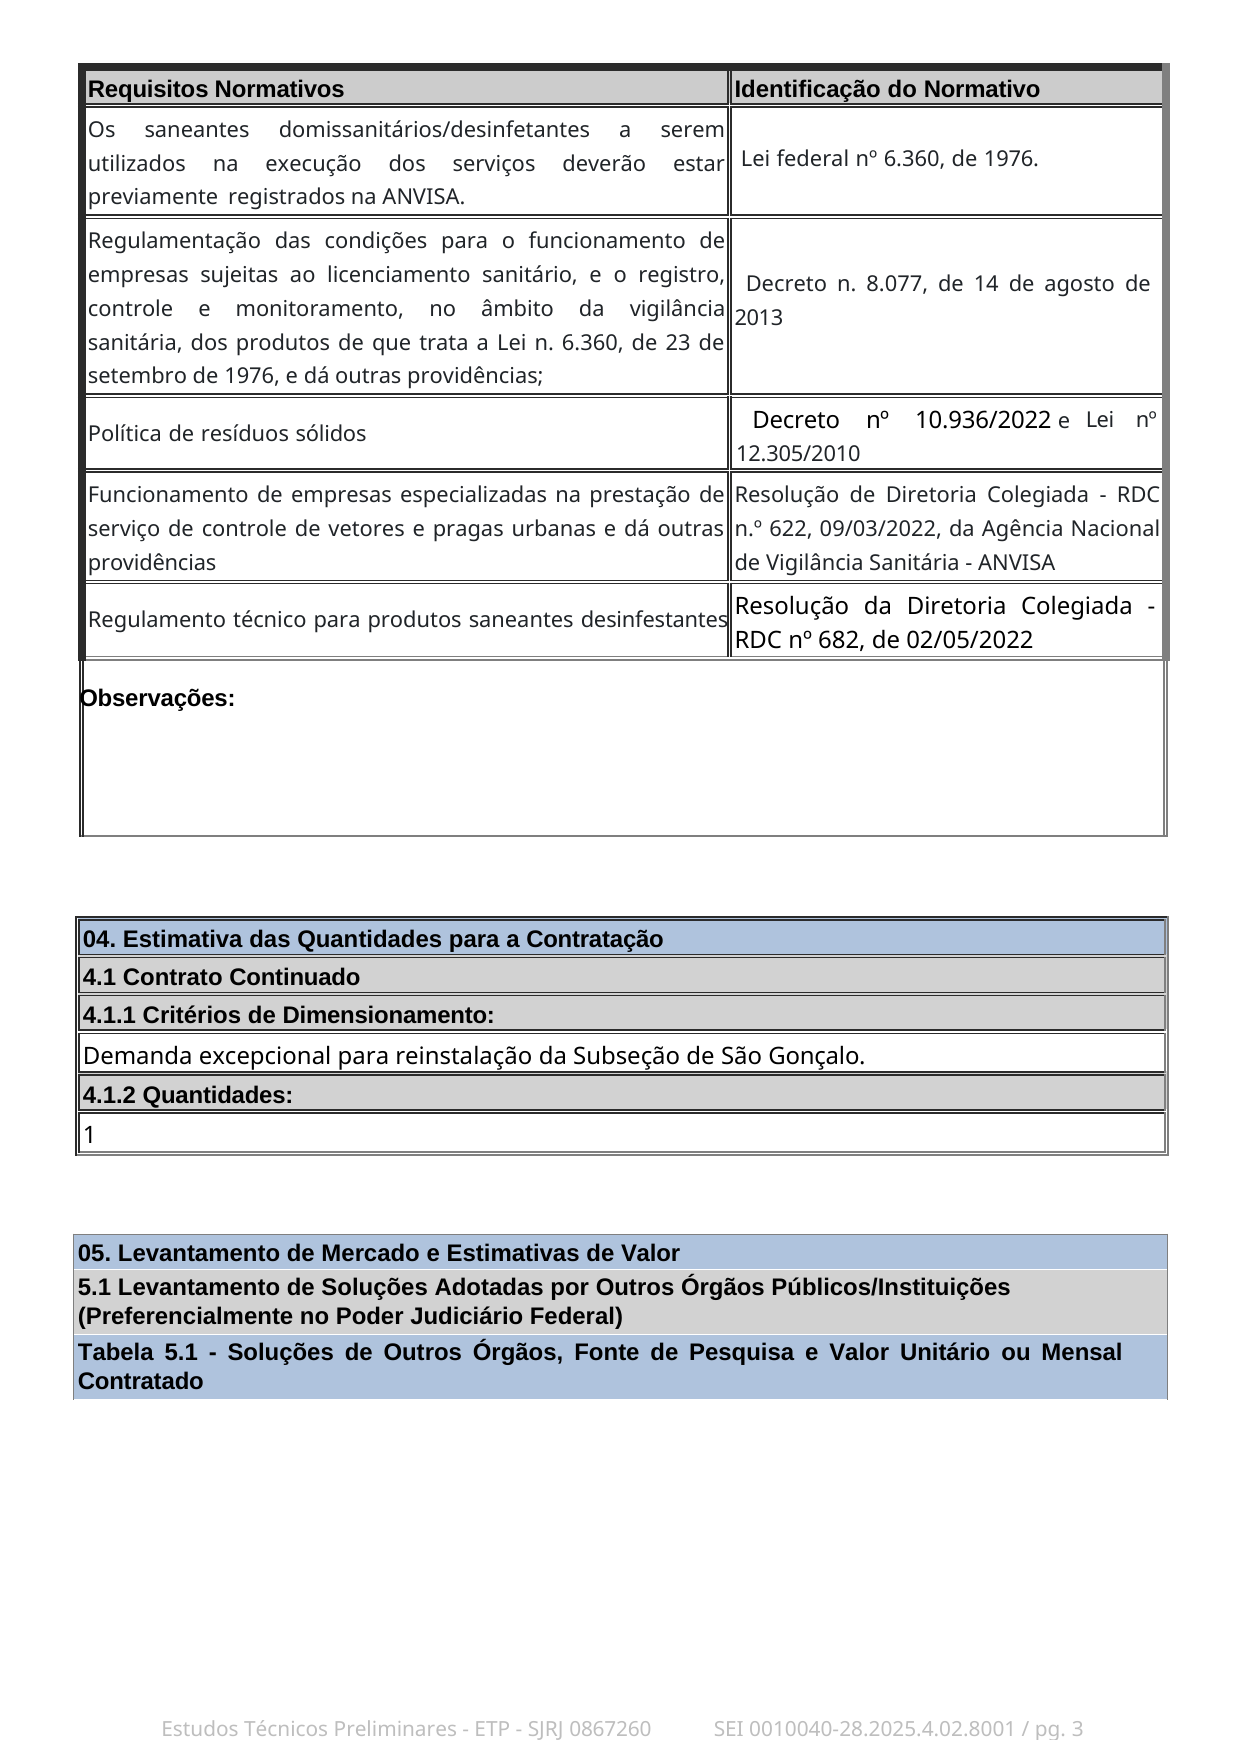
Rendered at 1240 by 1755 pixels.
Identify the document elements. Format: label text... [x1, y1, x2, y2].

table_cell Funcionamento de empresas especializadas na prestação de serviço de controle de vetores e pragas urbanas e dá outras providências [86, 473, 727, 579]
table_cell Resolução de Diretoria Colegiada - RDC n.º 622, 09/03/2022, da Agência Nacional de Vigilância Sanitária - ANVISA [732, 473, 1162, 579]
table_cell Tabela 5.1 - Soluções de Outros Órgãos, Fonte de Pesquisa e Valor Unitário ou Mensal Contratado [74, 1335, 1167, 1399]
table_header 04. Estimativa das Quantidades para a Contratação [80, 921, 1164, 954]
table_cell 10.936/2022 e [901, 398, 1075, 468]
table_cell 5.1 Levantamento de Soluções Adotadas por Outros Órgãos Públicos/Instituições (Preferencialmente no Poder Judiciário Federal) [74, 1270, 1167, 1334]
table_cell Política de resíduos sólidos [86, 398, 727, 468]
table_cell nº [1125, 398, 1162, 468]
table_cell nº [863, 398, 901, 468]
table_header Identificação do Normativo [732, 71, 1162, 103]
table_cell 4.1.1 Critérios de Dimensionamento: [80, 996, 1164, 1029]
table_cell Lei [1075, 398, 1125, 468]
table_cell Os saneantes domissanitários/desinfetantes a serem utilizados na execução dos serviços deverão estar previamente registrados na ANVISA. [86, 108, 727, 214]
table_cell 1 [80, 1114, 1164, 1151]
table_cell Regulamento técnico para produtos saneantes desinfestantes [86, 584, 727, 656]
table_cell Lei federal nº 6.360, de 1976. [732, 108, 1162, 214]
table_cell Resolução da Diretoria Colegiada - RDC nº 682, de 02/05/2022 [732, 584, 1162, 656]
table_cell Decreto 12.305/2010 [732, 398, 863, 468]
table_cell Regulamentação das condições para o funcionamento de empresas sujeitas ao licenciamento sanitário, e o registro, controle e monitoramento, no âmbito da vigilância sanitária, dos produtos de que trata a Lei n. 6.360, de 23 de setembro de 1976, e dá outras providências; [86, 219, 727, 393]
table_cell Observações: [84, 661, 1163, 835]
table_cell Demanda excepcional para reinstalação da Subseção de São Gonçalo. [80, 1034, 1164, 1071]
table_cell 4.1.2 Quantidades: [80, 1076, 1164, 1109]
table_header 05. Levantamento de Mercado e Estimativas de Valor [74, 1235, 1167, 1269]
table_cell Decreto n. 8.077, de 14 de agosto de 2013 [732, 219, 1162, 393]
table_header Requisitos Normativos [86, 71, 727, 103]
table_cell 4.1 Contrato Continuado [80, 958, 1164, 992]
